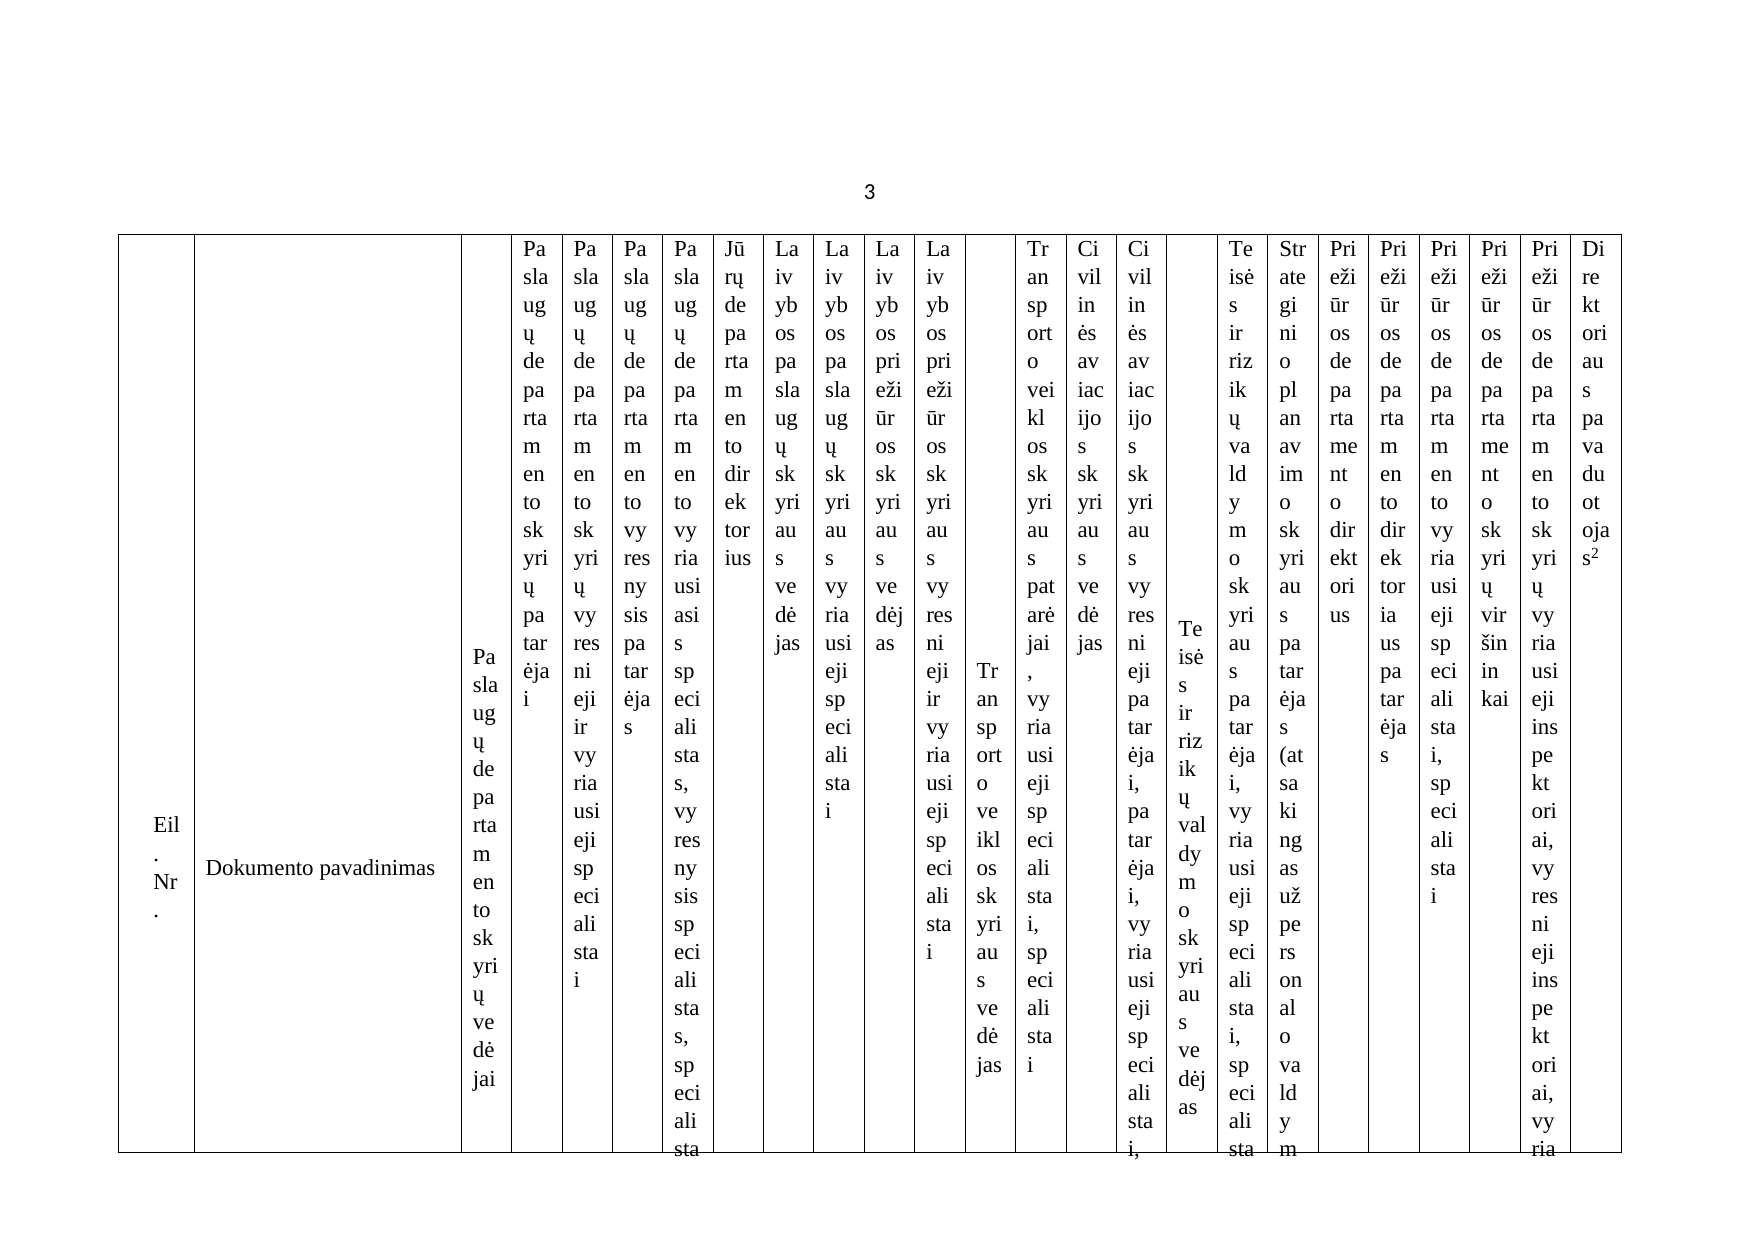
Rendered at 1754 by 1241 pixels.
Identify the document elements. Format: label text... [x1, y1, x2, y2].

table_header Transporto veiklos skyriaus patarėjai, vyriausieji specialistai, specialistai [1016, 235, 1066, 1152]
table_header Priežiūros departamento direktoriaus patarėjas [1369, 235, 1419, 1152]
table_header Laivybos paslaugų skyriaus vedėjas [764, 235, 813, 1152]
table_header Paslaugų departamento skyrių vyresnieji ir vyriausieji specialistai [563, 235, 612, 1152]
table_header Priežiūros departamento direktorius [1319, 235, 1368, 1152]
table_header Paslaugų departamento vyriausiasis specialistas, vyresnysis specialistas, specialistas [663, 235, 713, 1152]
table_header Jūrų departamento direktorius [714, 235, 763, 1152]
table_header Direktoriaus pavaduotojas [1571, 235, 1621, 1152]
table_header Paslaugų departamento skyrių patarėjai [512, 235, 562, 1152]
table_header Civilinės aviacijos skyriaus vyresnieji patarėjai, patarėjai, vyriausieji specialistai, specialistai [1117, 235, 1166, 1152]
table_header Laivybos priežiūros skyriaus vedėjas [865, 235, 914, 1152]
table_header Laivybos priežiūros skyriaus vyresnieji ir vyriausieji specialistai [915, 235, 965, 1152]
table_header Priežiūros departamento skyrių vyriausieji inspektoriai, vyresnieji inspektoriai, vyriausieji specialistai, specialistai [1521, 235, 1570, 1152]
table_header Priežiūros departamento skyrių viršininkai [1470, 235, 1520, 1152]
table_header Civilinės aviacijos skyriaus vedėjas [1067, 235, 1116, 1152]
table_header Teisės ir rizikų valdymo skyriaus patarėjai, vyriausieji specialistai, specialistai [1218, 235, 1267, 1152]
table_header Strateginio planavimo skyriaus patarėjas (atsakingas už personalo valdymą) [1268, 235, 1318, 1152]
table_header Laivybos paslaugų skyriaus vyriausieji specialistai [814, 235, 864, 1152]
table_header Teisės ir rizikų valdymo skyriaus vedėjas [1167, 235, 1217, 1152]
table_header Paslaugų departamento vyresnysis patarėjas [613, 235, 662, 1152]
table_header Eil. Nr. [119, 235, 194, 1152]
table_header Transporto veiklos skyriaus vedėjas [966, 235, 1015, 1152]
table_header Priežiūros departamento vyriausieji specialistai, specialistai [1420, 235, 1469, 1152]
table_header Dokumento pavadinimas [195, 235, 461, 1152]
table_header Paslaugų departamento skyrių vedėjai [462, 235, 511, 1152]
